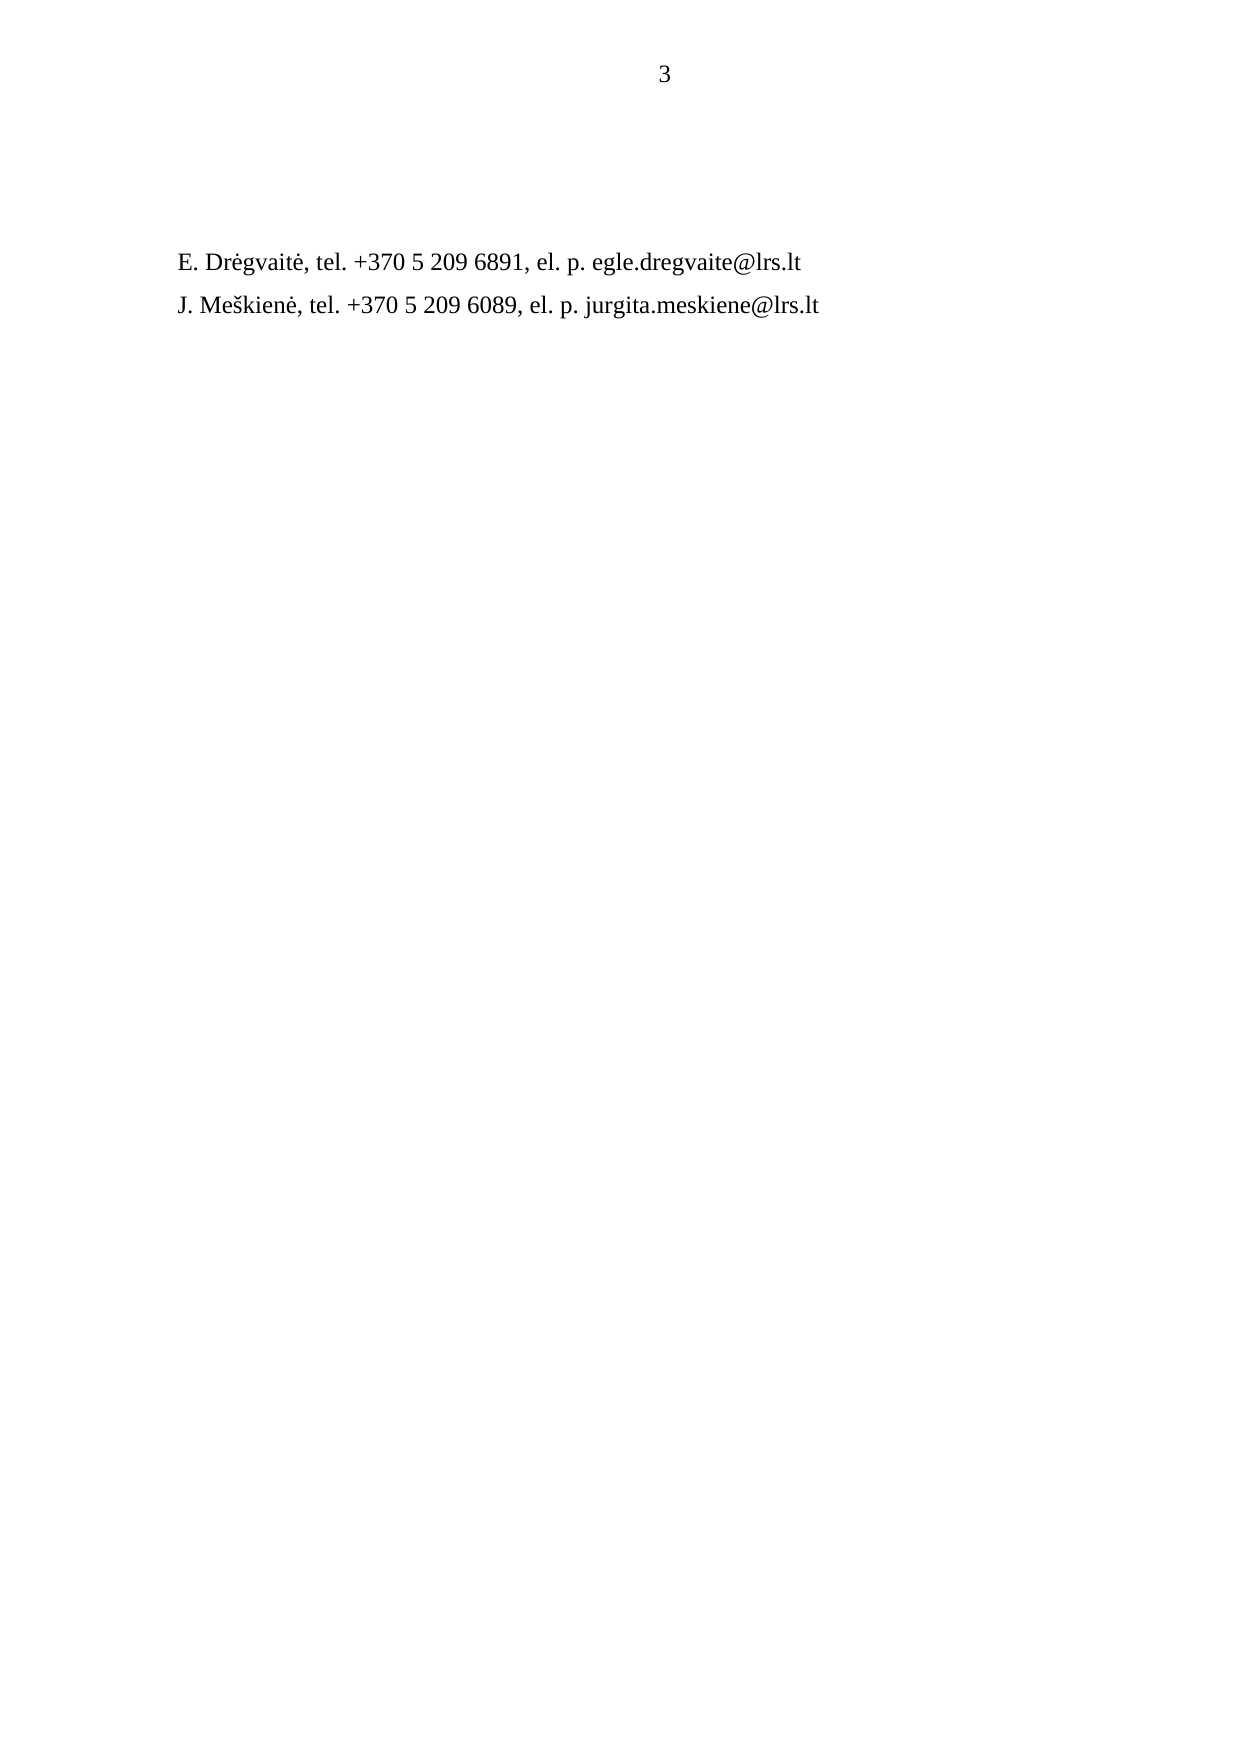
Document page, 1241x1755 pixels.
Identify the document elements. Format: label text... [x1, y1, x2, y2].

text E. Drėgvaitė, tel. +370 5 209 6891, el. p. egle.dregvaite@lrs.lt [177, 247, 1152, 276]
text J. Meškienė, tel. +370 5 209 6089, el. p. jurgita.meskiene@lrs.lt [177, 291, 1152, 319]
